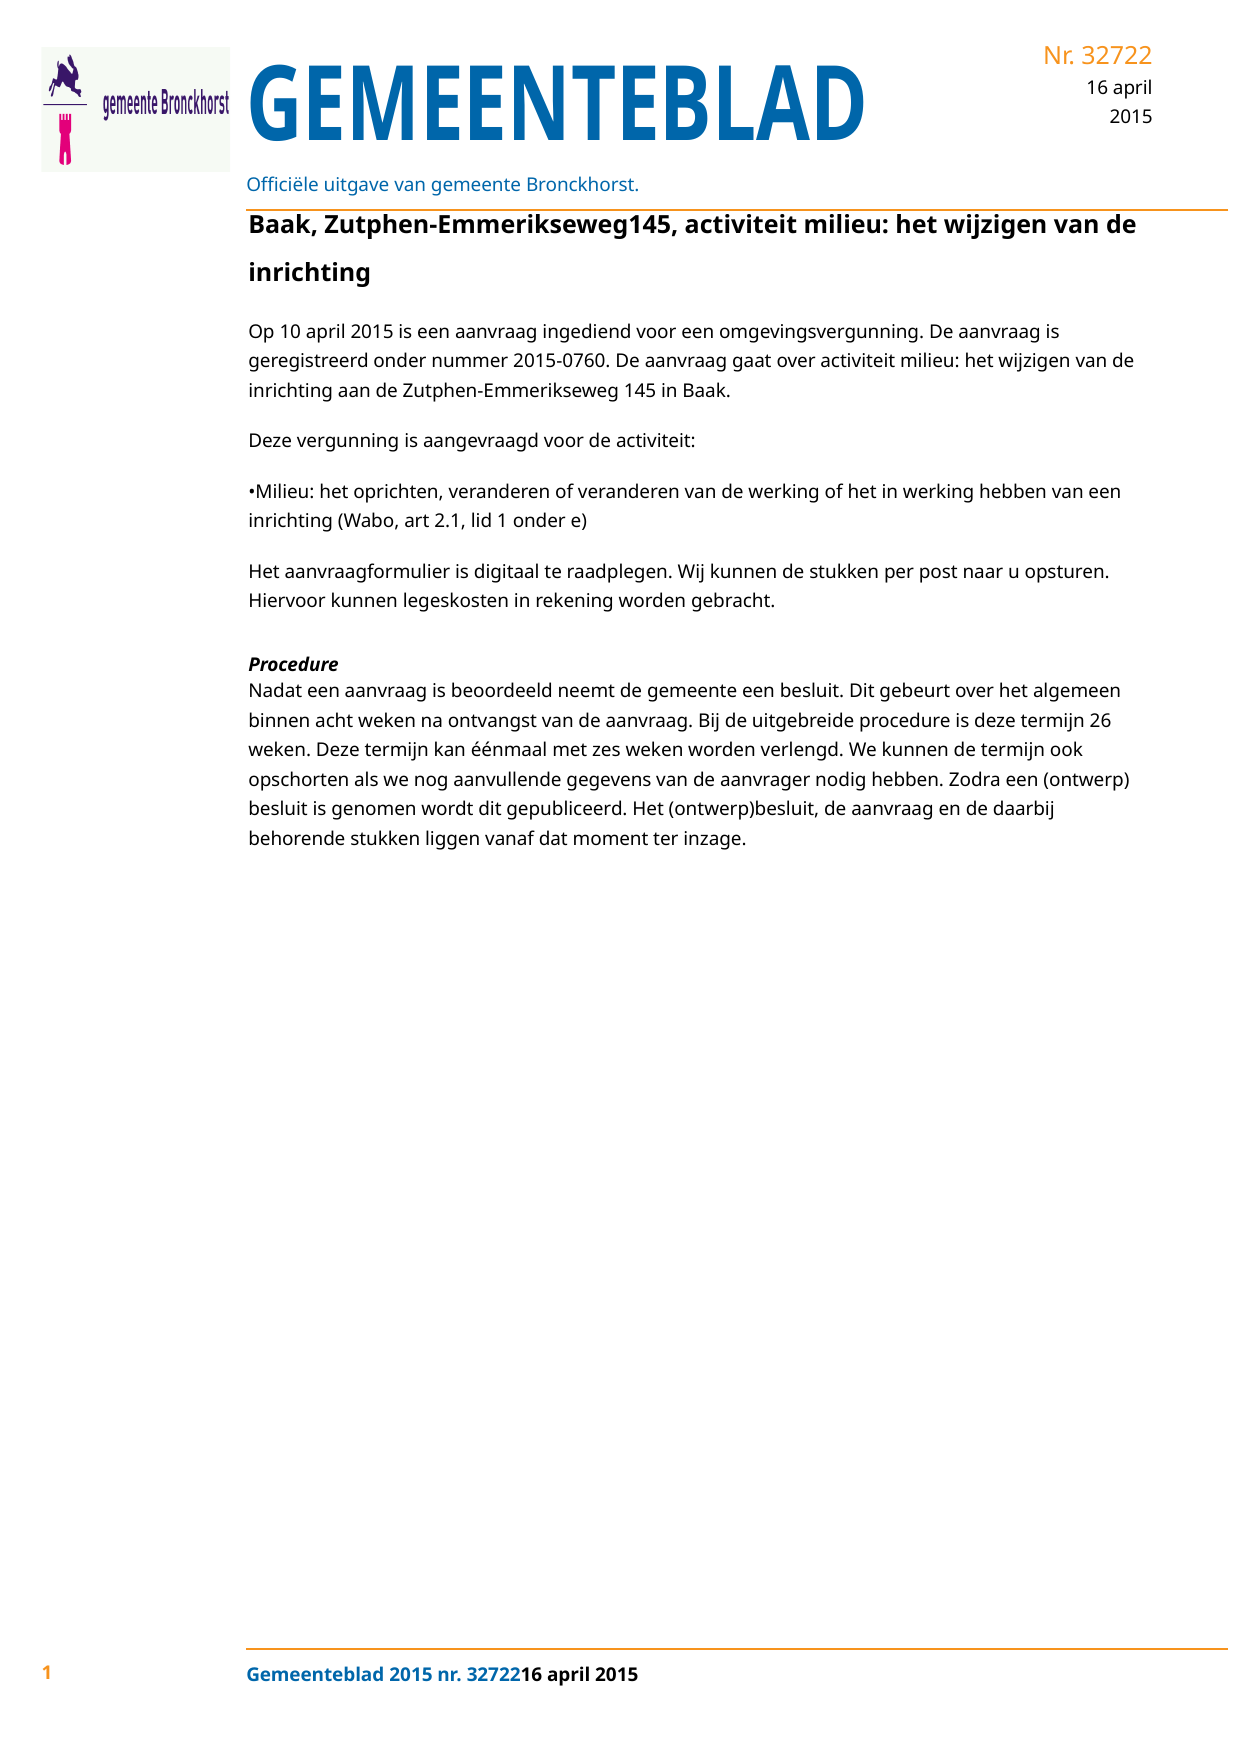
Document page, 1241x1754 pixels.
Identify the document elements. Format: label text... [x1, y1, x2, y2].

text Baak, Zutphen-Emmerikseweg145, activiteit milieu: het wijzigen van de inrichting [248, 211, 1152, 288]
text Het aanvraagformulier is digitaal te raadplegen. Wij kunnen de stukken per post naar u opsturen. Hiervoor kunnen legeskosten in rekening worden gebracht. [248, 558, 1152, 613]
text Deze vergunning is aangevraagd voor de activiteit: [248, 427, 1152, 453]
picture [41, 47, 231, 172]
text Procedure [248, 651, 1152, 677]
text Op 10 april 2015 is een aanvraag ingediend voor een omgevingsvergunning. De aanvraag is geregistreerd onder nummer 2015-0760. De aanvraag gaat over activiteit milieu: het wijzigen van de inrichting aan de Zutphen-Emmerikseweg 145 in Baak. [248, 318, 1152, 403]
text Nadat een aanvraag is beoordeeld neemt de gemeente een besluit. Dit gebeurt over het algemeen binnen acht weken na ontvangst van de aanvraag. Bij de uitgebreide procedure is deze termijn 26 weken. Deze termijn kan éénmaal met zes weken worden verlengd. We kunnen de termijn ook opschorten als we nog aanvullende gegevens van de aanvrager nodig hebben. Zodra een (ontwerp) besluit is genomen wordt dit gepubliceerd. Het (ontwerp)besluit, de aanvraag en de daarbij behorende stukken liggen vanaf dat moment ter inzage. [248, 677, 1152, 851]
text •Milieu: het oprichten, veranderen of veranderen van de werking of het in werking hebben van een inrichting (Wabo, art 2.1, lid 1 onder e) [248, 478, 1152, 533]
